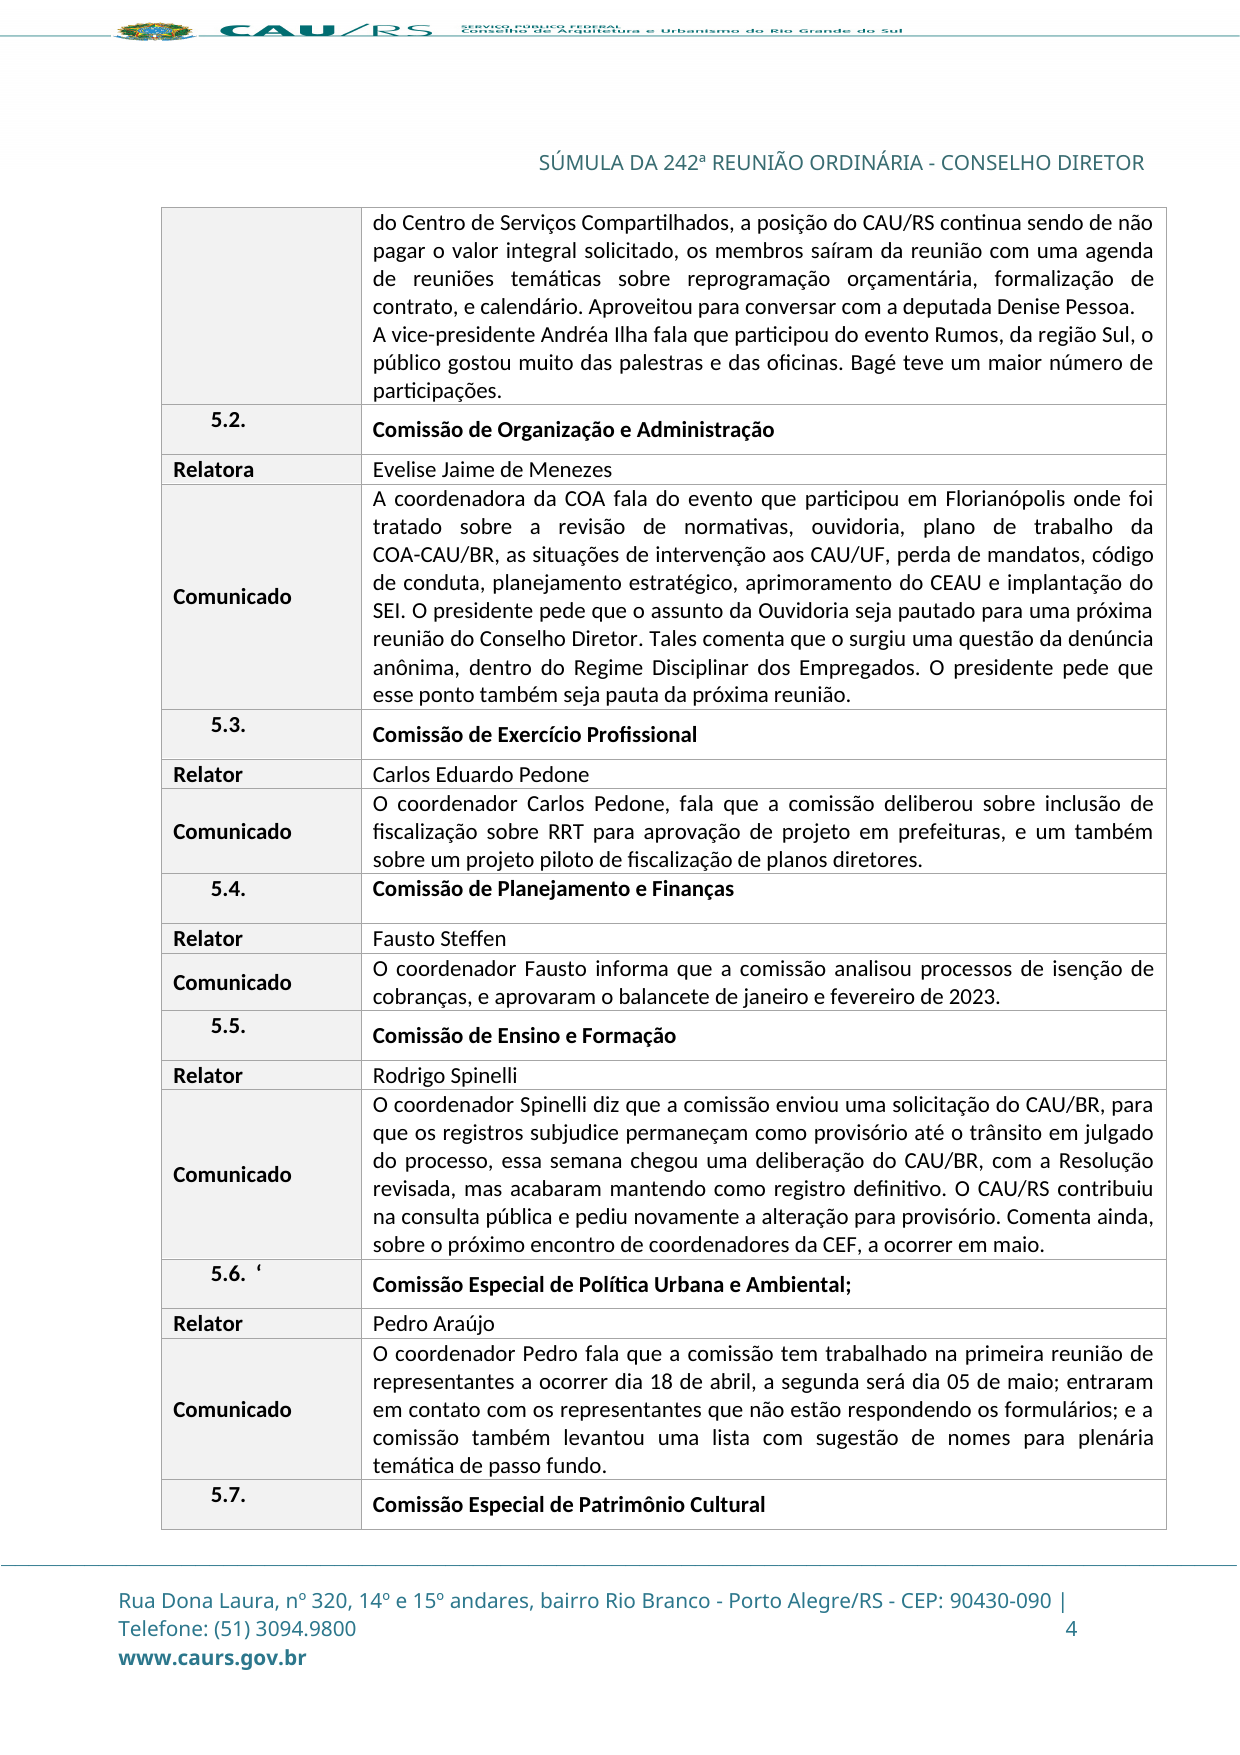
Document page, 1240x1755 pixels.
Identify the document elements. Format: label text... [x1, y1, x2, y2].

table_cell Evelise Jaime de Menezes [362, 455, 1166, 483]
table_cell Relator [162, 1309, 361, 1338]
table_cell Carlos Eduardo Pedone [362, 760, 1166, 788]
table_cell Relator [162, 760, 361, 788]
table_cell [162, 208, 361, 404]
table_cell Comissão de Planejamento e Finanças [362, 874, 1166, 923]
table_cell O coordenador Spinelli diz que a comissão enviou uma solicitação do CAU/BR, para que os registros subjudice permaneçam como provisório até o trânsito em julgado do processo, essa semana chegou uma deliberação do CAU/BR, com a Resolução revisada, mas acabaram mantendo como registro definitivo. O CAU/RS contribuiu na consulta pública e pediu novamente a alteração para provisório. Comenta ainda, sobre o próximo encontro de coordenadores da CEF, a ocorrer em maio. [362, 1090, 1166, 1258]
table_cell Comissão Especial de Patrimônio Cultural [362, 1480, 1166, 1529]
table_cell Relator [162, 1061, 361, 1089]
table_cell Relator [162, 924, 361, 953]
table_cell Comunicado [162, 1339, 361, 1479]
table_cell Comunicado [162, 1090, 361, 1258]
table_cell O coordenador Carlos Pedone, fala que a comissão deliberou sobre inclusão de fiscalização sobre RRT para aprovação de projeto em prefeituras, e um também sobre um projeto piloto de fiscalização de planos diretores. [362, 789, 1166, 873]
table_cell Comissão Especial de Política Urbana e Ambiental; [362, 1260, 1166, 1308]
table_cell Comunicado [162, 954, 361, 1010]
table_cell [162, 874, 361, 923]
table_cell Comunicado [162, 485, 361, 709]
table_cell do Centro de Serviços Compartilhados, a posição do CAU/RS continua sendo de não pagar o valor integral solicitado, os membros saíram da reunião com uma agenda de reuniões temáticas sobre reprogramação orçamentária, formalização de contrato, e calendário. Aproveitou para conversar com a deputada Denise Pessoa. A vice-presidente Andréa Ilha fala que participou do evento Rumos, da região Sul, o público gostou muito das palestras e das oficinas. Bagé teve um maior número de participações. [362, 208, 1166, 404]
table_cell Pedro Araújo [362, 1309, 1166, 1338]
table_cell Relatora [162, 455, 361, 483]
table_cell [162, 710, 361, 758]
table_cell Comissão de Exercício Profissional [362, 710, 1166, 758]
table_cell Rodrigo Spinelli [362, 1061, 1166, 1089]
table_cell Fausto Steffen [362, 924, 1166, 953]
table_cell Comissão de Organização e Administração [362, 405, 1166, 454]
table_cell [162, 1011, 361, 1060]
table_cell [162, 1480, 361, 1529]
table_cell [162, 405, 361, 454]
table_cell Comissão de Ensino e Formação [362, 1011, 1166, 1060]
table_cell A coordenadora da COA fala do evento que participou em Florianópolis onde foi tratado sobre a revisão de normativas, ouvidoria, plano de trabalho da COA-CAU/BR, as situações de intervenção aos CAU/UF, perda de mandatos, código de conduta, planejamento estratégico, aprimoramento do CEAU e implantação do SEI. O presidente pede que o assunto da Ouvidoria seja pautado para uma próxima reunião do Conselho Diretor. Tales comenta que o surgiu uma questão da denúncia anônima, dentro do Regime Disciplinar dos Empregados. O presidente pede que esse ponto também seja pauta da próxima reunião. [362, 485, 1166, 709]
table_cell O coordenador Pedro fala que a comissão tem trabalhado na primeira reunião de representantes a ocorrer dia 18 de abril, a segunda será dia 05 de maio; entraram em contato com os representantes que não estão respondendo os formulários; e a comissão também levantou uma lista com sugestão de nomes para plenária temática de passo fundo. [362, 1339, 1166, 1479]
table_cell ‘ [162, 1260, 361, 1308]
table_cell O coordenador Fausto informa que a comissão analisou processos de isenção de cobranças, e aprovaram o balancete de janeiro e fevereiro de 2023. [362, 954, 1166, 1010]
table_cell Comunicado [162, 789, 361, 873]
